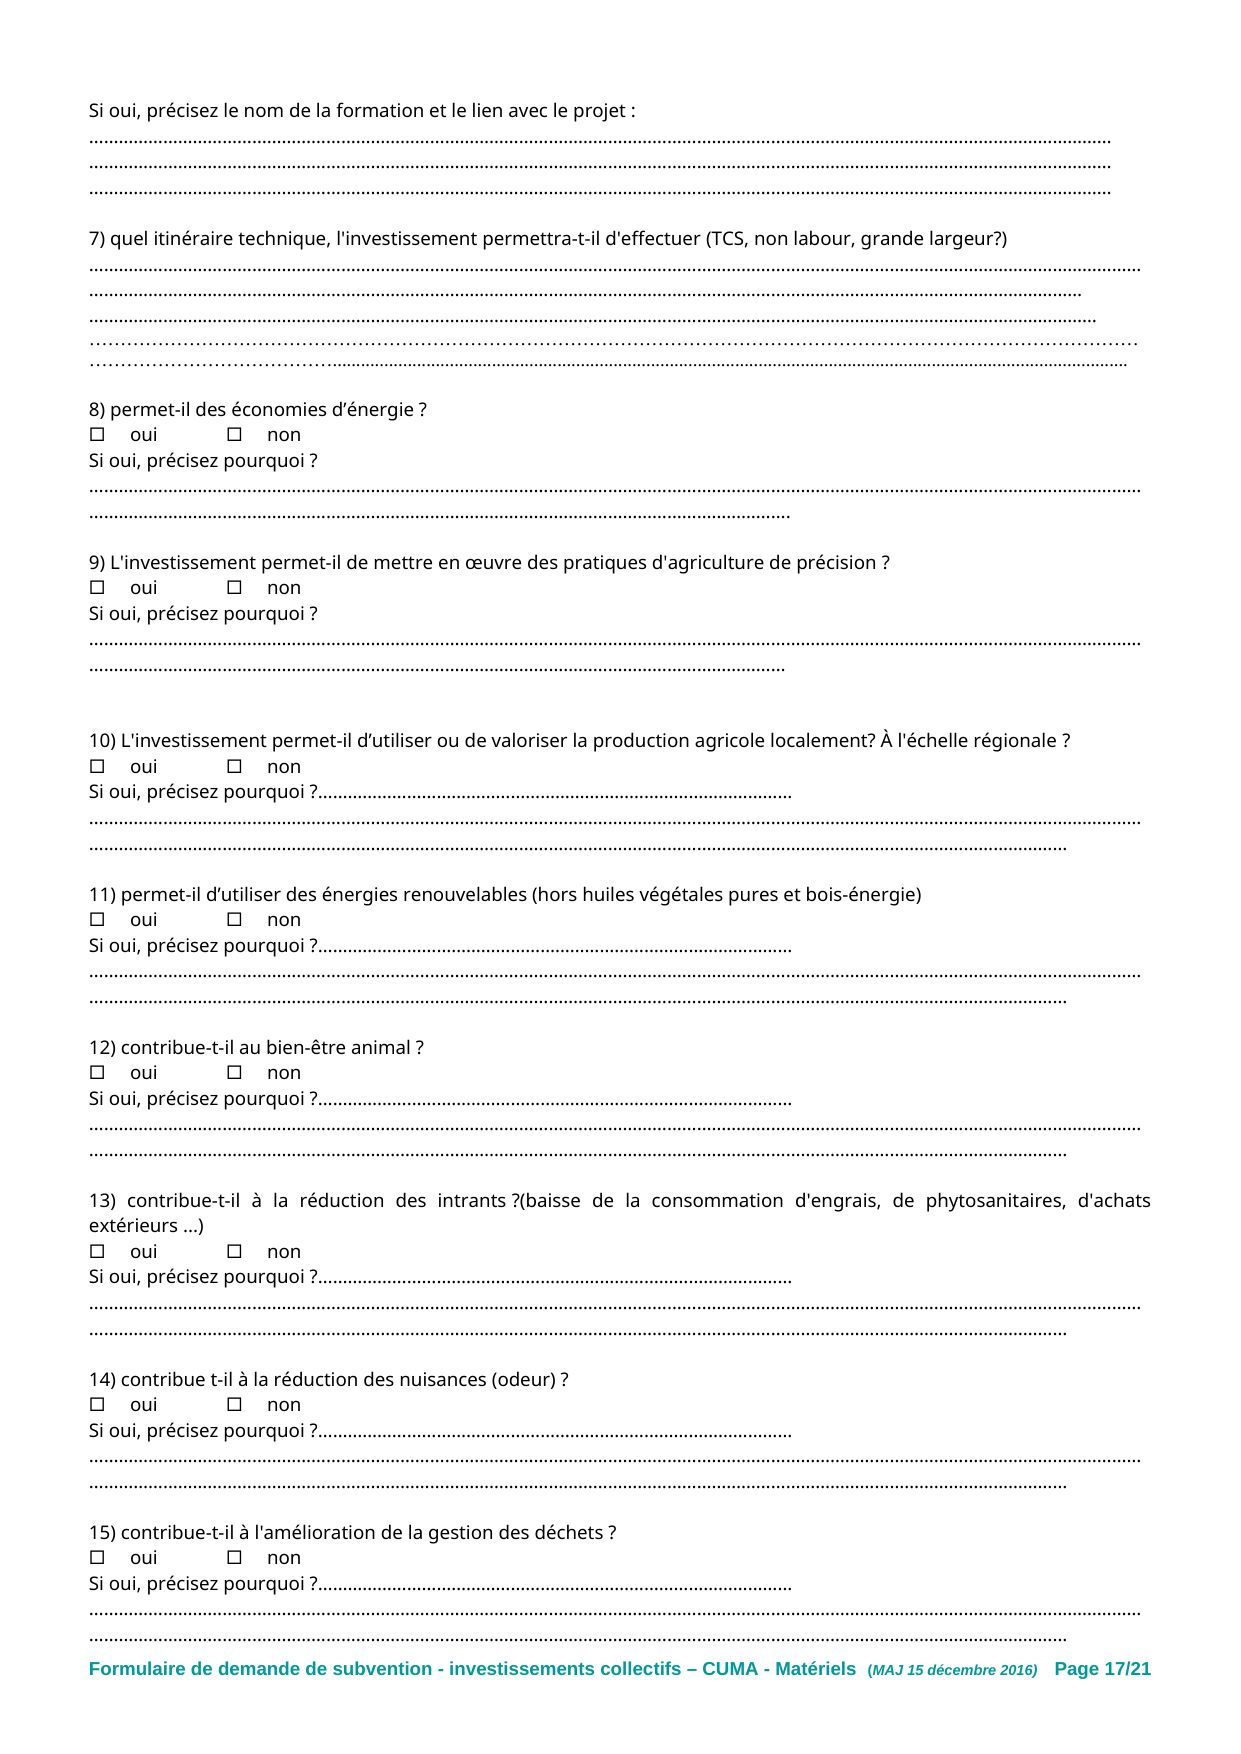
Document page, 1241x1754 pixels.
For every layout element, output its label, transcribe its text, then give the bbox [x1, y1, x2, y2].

text Si oui, précisez pourquoi ?…………………………………………………………………………………… [89, 779, 1152, 804]
text  oui  non [89, 1238, 1152, 1264]
text  oui  non [89, 753, 1152, 779]
text  oui  non [89, 575, 1152, 600]
text 7) quel itinéraire technique, l'investissement permettra-t-il d'effectuer (TCS, non labour, grande largeur?) [89, 225, 1152, 251]
text  oui  non [89, 1391, 1152, 1417]
text …………………………………………………………………………………………………………………………………………………………………………………………………………………………………………………………………………………………………………………………………………………………………………… [89, 1442, 1152, 1493]
text Si oui, précisez pourquoi ? [89, 600, 1152, 626]
text Si oui, précisez pourquoi ?…………………………………………………………………………………… [89, 1570, 1152, 1596]
text …………………………………………………………………………………………………………………………………………………………………………………………………………………………………………………………………………………………………………………………. [89, 473, 1152, 524]
text …………………………………………………………………………………………………………………………………………………………………………………… [89, 302, 1152, 327]
text ……………………………………………………………………………………………………………………………………………………………………………………… [89, 174, 1152, 200]
text 9) L'investissement permet-il de mettre en œuvre des pratiques d'agriculture de précision ? [89, 549, 1152, 575]
text Si oui, précisez pourquoi ?…………………………………………………………………………………… [89, 932, 1152, 957]
text Si oui, précisez le nom de la formation et le lien avec le projet : [89, 98, 1152, 123]
text ……………………………………………………………………………………………………………………………………………………………………………………………………………………………………………………………………………………………………………………………………………………………………………… [89, 251, 1152, 302]
text Si oui, précisez pourquoi ?…………………………………………………………………………………… [89, 1417, 1152, 1442]
text …………………………………………………………………………………………………………………………………………………………………………………………………………………………………………………………………………………………………………………………………………………………………………… [89, 1111, 1152, 1162]
text Si oui, précisez pourquoi ? [89, 447, 1152, 473]
text …………………………………………………………………………………………………………………………………………………………………………………………………………………………………………………………………………………………………………………………………………………………………………… [89, 804, 1152, 855]
text …………………………………………………………………………………………………………………………………………………………………………………………………………………………………………………………………………………………………………………………………………………………………………… [89, 957, 1152, 1008]
text  oui  non [89, 422, 1152, 447]
text 12) contribue-t-il au bien-être animal ? [89, 1034, 1152, 1059]
text ………………………………………………………………………………………………………………………………………………………………………………………………………………………………………………………………………………………………………………………… [89, 626, 1152, 677]
text  oui  non [89, 906, 1152, 932]
text 14) contribue t-il à la réduction des nuisances (odeur) ? [89, 1366, 1152, 1391]
text 8) permet-il des économies d’énergie ? [89, 396, 1152, 422]
text 15) contribue-t-il à l'amélioration de la gestion des déchets ? [89, 1519, 1152, 1544]
text 10) L'investissement permet-il d’utiliser ou de valoriser la production agricole localement? À l'échelle régionale ? [89, 728, 1152, 753]
text 13) contribue-t-il à la réduction des intrants ?(baisse de la consommation d'engrais, de phytosanitaires, d'achats extérieurs ...) [89, 1187, 1152, 1238]
text ……………………………………………………………………………………………………………………………………………………………………………………… [89, 149, 1152, 174]
text 11) permet-il d’utiliser des énergies renouvelables (hors huiles végétales pures et bois-énergie) [89, 881, 1152, 906]
text Si oui, précisez pourquoi ?…………………………………………………………………………………… [89, 1264, 1152, 1289]
text ……………………………………………………………………………………………………………………………………………………………………………………….......................................................................................................................................................................... [89, 327, 1152, 371]
text  oui  non [89, 1059, 1152, 1085]
text …………………………………………………………………………………………………………………………………………………………………………………………………………………………………………………………………………………………………………………………………………………………………………… [89, 1596, 1152, 1647]
text …………………………………………………………………………………………………………………………………………………………………………………………………………………………………………………………………………………………………………………………………………………………………………… [89, 1289, 1152, 1340]
text  oui  non [89, 1544, 1152, 1570]
text ……………………………………………………………………………………………………………………………………………………………………………………… [89, 123, 1152, 149]
text Si oui, précisez pourquoi ?…………………………………………………………………………………… [89, 1085, 1152, 1111]
